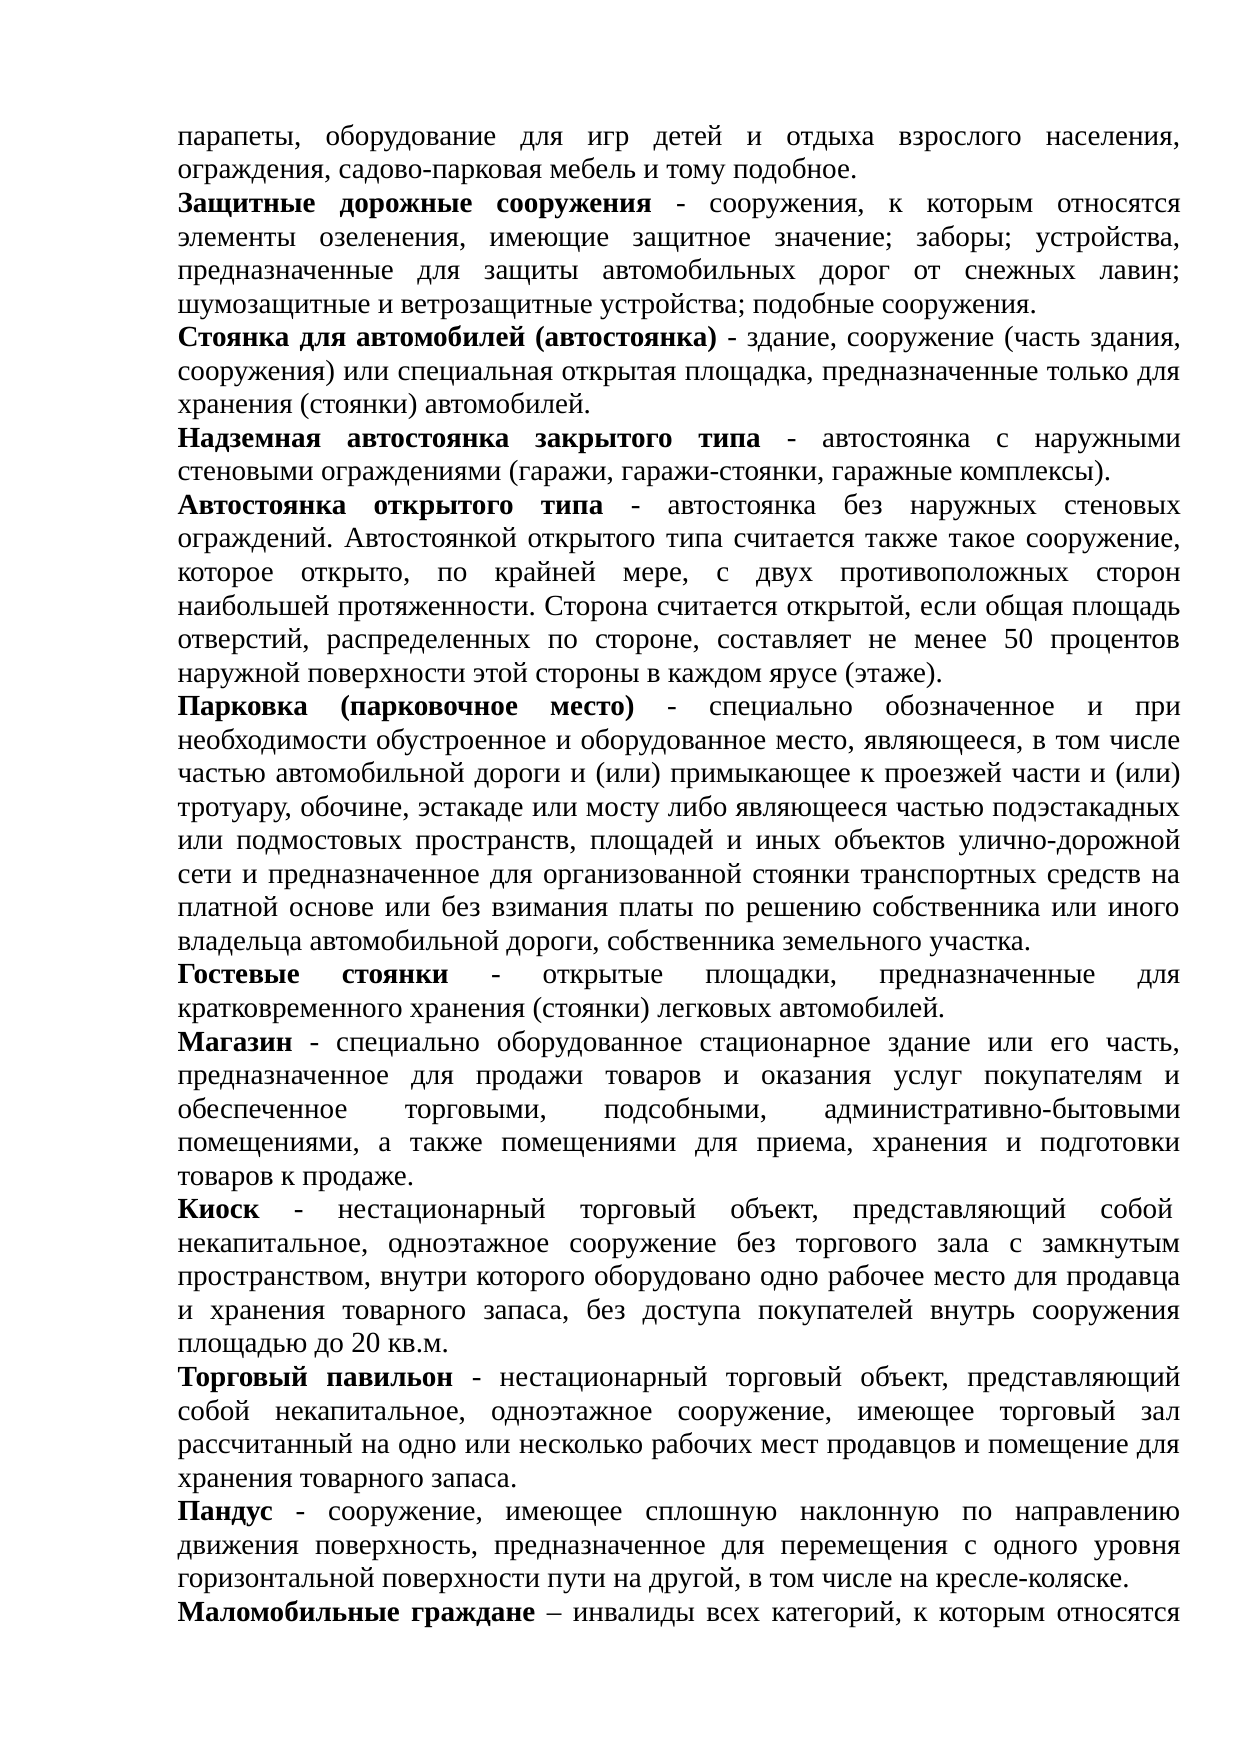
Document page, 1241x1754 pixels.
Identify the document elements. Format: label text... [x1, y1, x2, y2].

text Магазин - специально оборудованное стационарное здание или его часть, предназначенное для продажи товаров и оказания услуг покупателям и обеспеченное торговыми, подсобными, административно-бытовыми помещениями, а также помещениями для приема, хранения и подготовки товаров к продаже. [177, 1024, 1181, 1191]
text Надземная автостоянка закрытого типа - автостоянка с наружными стеновыми ограждениями (гаражи, гаражи-стоянки, гаражные комплексы). [177, 420, 1181, 487]
text Парковка (парковочное место) - специально обозначенное и при необходимости обустроенное и оборудованное место, являющееся, в том числе частью автомобильной дороги и (или) примыкающее к проезжей части и (или) тротуару, обочине, эстакаде или мосту либо являющееся частью подэстакадных или подмостовых пространств, площадей и иных объектов улично-дорожной сети и предназначенное для организованной стоянки транспортных средств на платной основе или без взимания платы по решению собственника или иного владельца автомобильной дороги, собственника земельного участка. [177, 688, 1181, 957]
text Гостевые стоянки - открытые площадки, предназначенные для кратковременного хранения (стоянки) легковых автомобилей. [177, 957, 1181, 1024]
text Автостоянка открытого типа - автостоянка без наружных стеновых ограждений. Автостоянкой открытого типа считается также такое сооружение, которое открыто, по крайней мере, с двух противоположных сторон наибольшей протяженности. Сторона считается открытой, если общая площадь отверстий, распределенных по стороне, составляет не менее 50 процентов наружной поверхности этой стороны в каждом ярусе (этаже). [177, 487, 1181, 688]
text Стоянка для автомобилей (автостоянка) - здание, сооружение (часть здания, сооружения) или специальная открытая площадка, предназначенные только для хранения (стоянки) автомобилей. [177, 319, 1181, 420]
text Киоск - нестационарный торговый объект, представляющий собой некапитальное, одноэтажное сооружение без торгового зала с замкнутым пространством, внутри которого оборудовано одно рабочее место для продавца и хранения товарного запаса, без доступа покупателей внутрь сооружения площадью до 20 кв.м. [177, 1191, 1181, 1359]
text Защитные дорожные сооружения - сооружения, к которым относятся элементы озеленения, имеющие защитное значение; заборы; устройства, предназначенные для защиты автомобильных дорог от снежных лавин; шумозащитные и ветрозащитные устройства; подобные сооружения. [177, 185, 1181, 319]
text Маломобильные граждане – инвалиды всех категорий, к которым относятся [177, 1594, 1181, 1627]
text парапеты, оборудование для игр детей и отдыха взрослого населения, ограждения, садово-парковая мебель и тому подобное. [177, 118, 1181, 185]
text Торговый павильон - нестационарный торговый объект, представляющий собой некапитальное, одноэтажное сооружение, имеющее торговый зал рассчитанный на одно или несколько рабочих мест продавцов и помещение для хранения товарного запаса. [177, 1359, 1181, 1493]
text Пандус - сооружение, имеющее сплошную наклонную по направлению движения поверхность, предназначенное для перемещения с одного уровня горизонтальной поверхности пути на другой, в том числе на кресле-коляске. [177, 1493, 1181, 1594]
